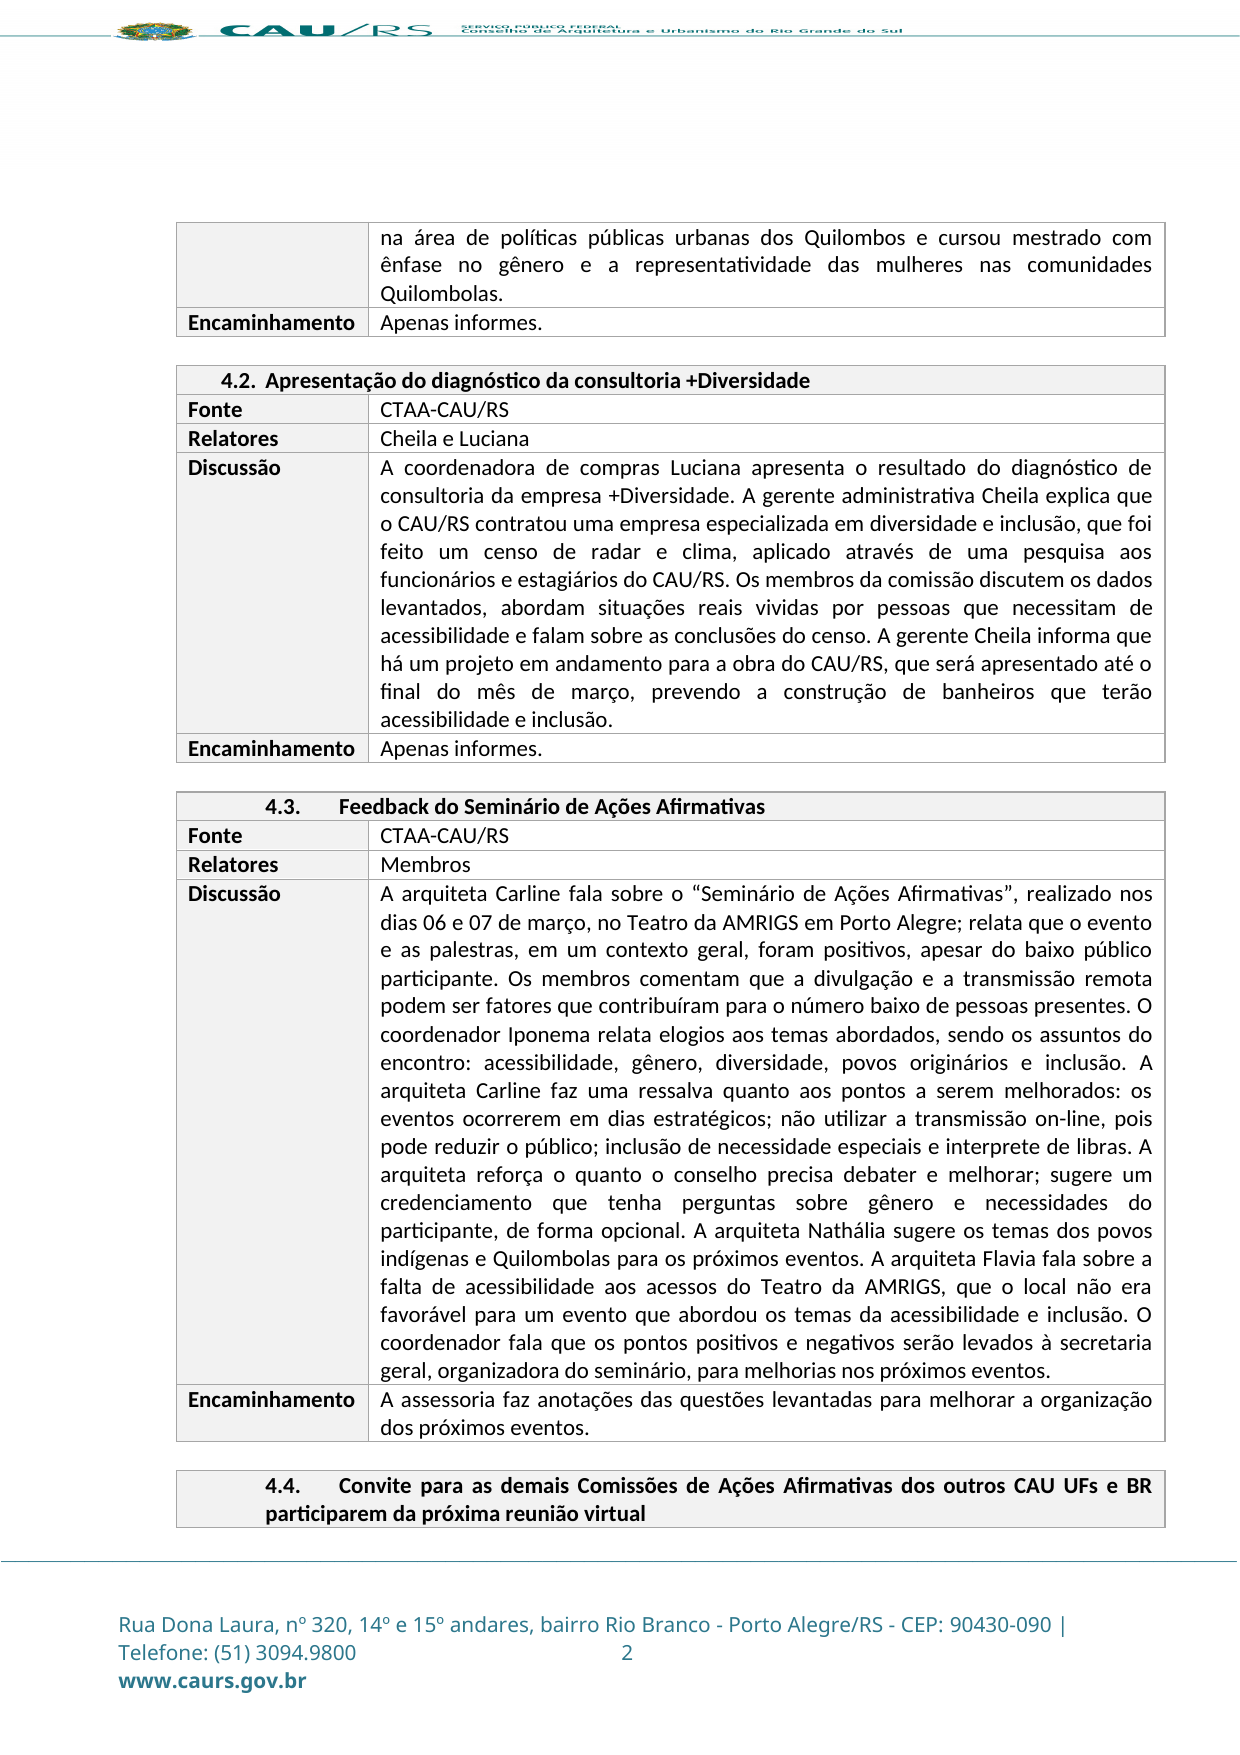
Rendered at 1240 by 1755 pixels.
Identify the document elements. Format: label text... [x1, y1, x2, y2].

table_cell [177, 763, 1165, 791]
table_cell A arquiteta Carline fala sobre o “Seminário de Ações Afirmativas”, realizado nos dias 06 e 07 de março, no Teatro da AMRIGS em Porto Alegre; relata que o evento e as palestras, em um contexto geral, foram positivos, apesar do baixo público participante. Os membros comentam que a divulgação e a transmissão remota podem ser fatores que contribuíram para o número baixo de pessoas presentes. O coordenador Iponema relata elogios aos temas abordados, sendo os assuntos do encontro: acessibilidade, gênero, diversidade, povos originários e inclusão. A arquiteta Carline faz uma ressalva quanto aos pontos a serem melhorados: os eventos ocorrerem em dias estratégicos; não utilizar a transmissão on-line, pois pode reduzir o público; inclusão de necessidade especiais e interprete de libras. A arquiteta reforça o quanto o conselho precisa debater e melhorar; sugere um credenciamento que tenha perguntas sobre gênero e necessidades do participante, de forma opcional. A arquiteta Nathália sugere os temas dos povos indígenas e Quilombolas para os próximos eventos. A arquiteta Flavia fala sobre a falta de acessibilidade aos acessos do Teatro da AMRIGS, que o local não era favorável para um evento que abordou os temas da acessibilidade e inclusão. O coordenador fala que os pontos positivos e negativos serão levados à secretaria geral, organizadora do seminário, para melhorias nos próximos eventos. [369, 880, 1164, 1384]
table_cell Discussão [177, 880, 368, 1384]
table_cell Apenas informes. [369, 308, 1164, 336]
table_cell [177, 337, 1165, 365]
table_cell Membros [369, 851, 1164, 878]
table_cell Fonte [177, 821, 368, 849]
table_cell na área de políticas públicas urbanas dos Quilombos e cursou mestrado com ênfase no gênero e a representatividade das mulheres nas comunidades Quilombolas. [369, 223, 1164, 307]
table_cell [177, 1442, 1165, 1470]
table_cell Apresentação do diagnóstico da consultoria +Diversidade [177, 366, 1164, 394]
table_cell Convite para as demais Comissões de Ações Afirmativas dos outros CAU UFs e BR participarem da próxima reunião virtual [177, 1471, 1164, 1527]
table_cell [177, 223, 368, 307]
table_cell Cheila e Luciana [369, 424, 1164, 452]
table_cell A assessoria faz anotações das questões levantadas para melhorar a organização dos próximos eventos. [369, 1385, 1164, 1441]
table_cell Apenas informes. [369, 734, 1164, 762]
table_cell Encaminhamento [177, 308, 368, 336]
table_cell Encaminhamento [177, 734, 368, 762]
table_cell CTAA-CAU/RS [369, 821, 1164, 849]
table_cell A coordenadora de compras Luciana apresenta o resultado do diagnóstico de consultoria da empresa +Diversidade. A gerente administrativa Cheila explica que o CAU/RS contratou uma empresa especializada em diversidade e inclusão, que foi feito um censo de radar e clima, aplicado através de uma pesquisa aos funcionários e estagiários do CAU/RS. Os membros da comissão discutem os dados levantados, abordam situações reais vividas por pessoas que necessitam de acessibilidade e falam sobre as conclusões do censo. A gerente Cheila informa que há um projeto em andamento para a obra do CAU/RS, que será apresentado até o final do mês de março, prevendo a construção de banheiros que terão acessibilidade e inclusão. [369, 453, 1164, 733]
table_cell Discussão [177, 453, 368, 733]
table_cell Relatores [177, 424, 368, 452]
table_cell Relatores [177, 851, 368, 878]
table_cell Fonte [177, 395, 368, 423]
table_cell Feedback do Seminário de Ações Afirmativas [177, 793, 1164, 820]
table_cell CTAA-CAU/RS [369, 395, 1164, 423]
table_cell Encaminhamento [177, 1385, 368, 1441]
